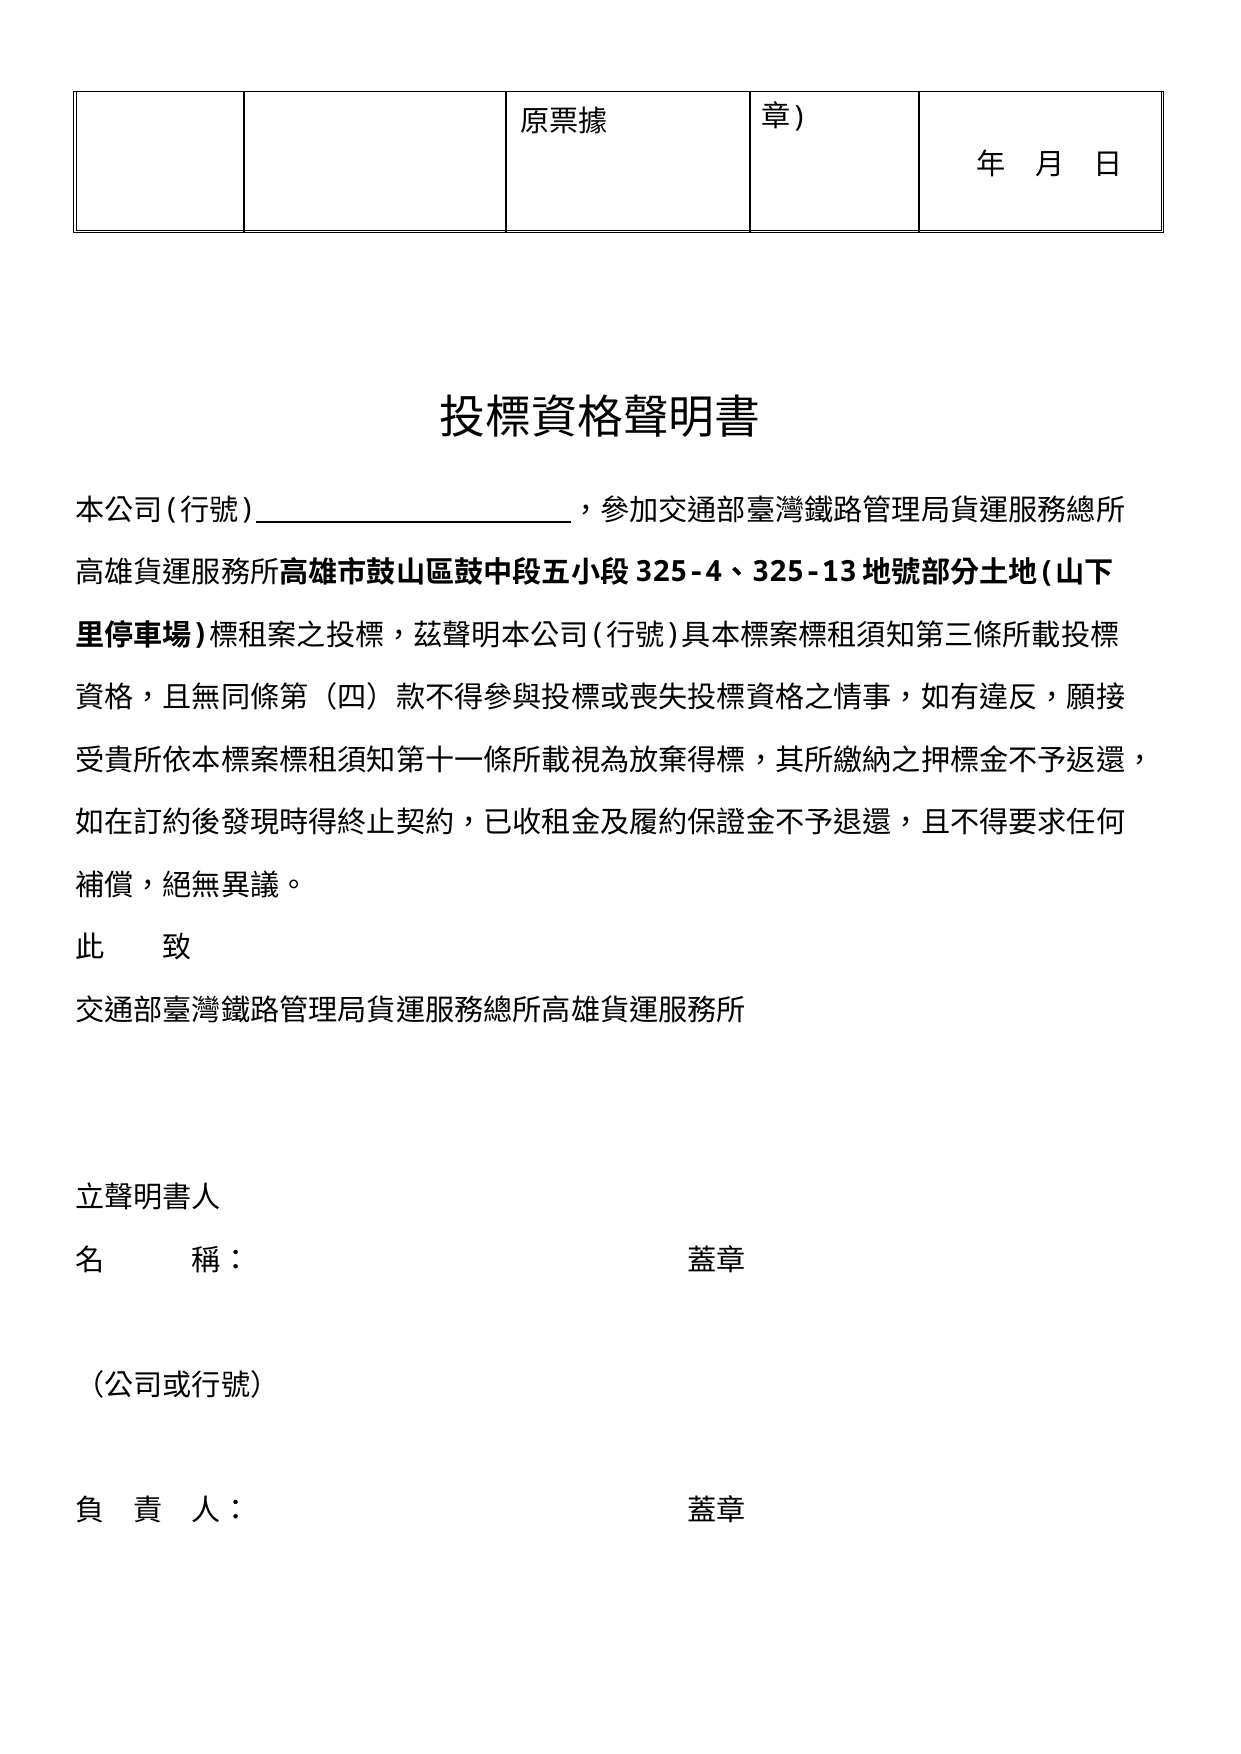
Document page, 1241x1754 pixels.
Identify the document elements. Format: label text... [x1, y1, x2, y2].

text 負 責 人： 蓋章 [75, 1466, 1125, 1528]
text 名 稱： 蓋章 [75, 1216, 1125, 1278]
table_cell 章) [751, 92, 918, 230]
text 此 致 [75, 903, 1125, 966]
text 立聲明書人 [75, 1153, 1125, 1216]
text 交通部臺灣鐵路管理局貨運服務總所高雄貨運服務所 [75, 966, 1125, 1028]
text （公司或行號） [75, 1341, 1125, 1403]
table_cell [245, 92, 505, 230]
table_cell [77, 92, 243, 230]
table_cell 原票據 [507, 92, 749, 230]
table_cell 年 月 日 [920, 92, 1161, 230]
text 投標資格聲明書 [75, 341, 1125, 466]
text 本公司(行號) ，參加交通部臺灣鐵路管理局貨運服務總所高雄貨運服務所高雄市鼓山區鼓中段五小段325-4、325-13地號部分土地(山下里停車場)標租案之投標，茲聲明本公司(行號)具本標案標租須知第三條所載投標資格，且無同條第（四）款不得參與投標或喪失投標資格之情事，如有違反，願接受貴所依本標案標租須知第十一條所載視為放棄得標，其所繳納之押標金不予返還，如在訂約後發現時得終止契約，已收租金及履約保證金不予退還，且不得要求任何補償，絕無異議。 [75, 466, 1125, 903]
